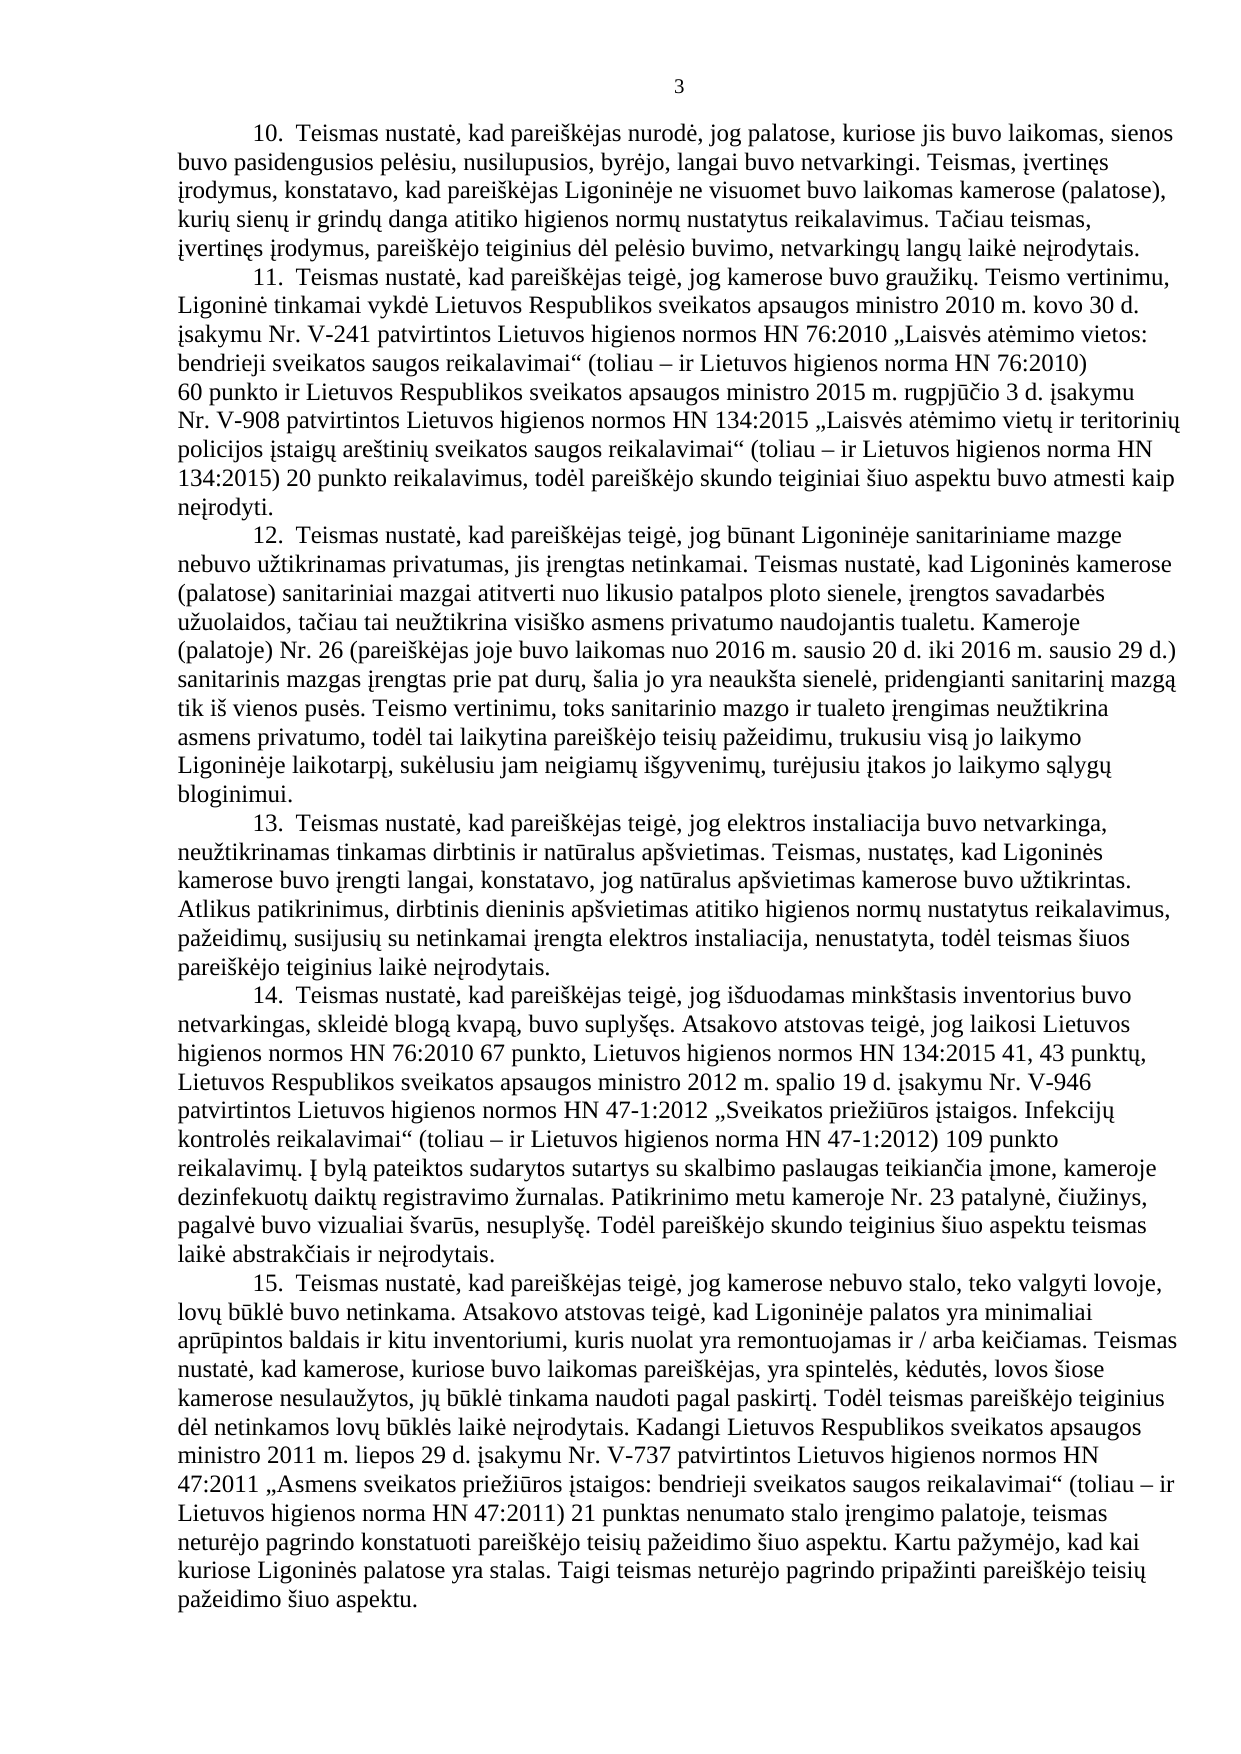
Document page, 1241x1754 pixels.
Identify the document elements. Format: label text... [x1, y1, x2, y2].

text 15. Teismas nustatė, kad pareiškėjas teigė, jog kamerose nebuvo stalo, teko valgyti lovoje, lovų būklė buvo netinkama. Atsakovo atstovas teigė, kad Ligoninėje palatos yra minimaliai aprūpintos baldais ir kitu inventoriumi, kuris nuolat yra remontuojamas ir / arba keičiamas. Teismas nustatė, kad kamerose, kuriose buvo laikomas pareiškėjas, yra spintelės, kėdutės, lovos šiose kamerose nesulaužytos, jų būklė tinkama naudoti pagal paskirtį. Todėl teismas pareiškėjo teiginius dėl netinkamos lovų būklės laikė neįrodytais. Kadangi Lietuvos Respublikos sveikatos apsaugos ministro 2011 m. liepos 29 d. įsakymu Nr. V-737 patvirtintos Lietuvos higienos normos HN 47:2011 „Asmens sveikatos priežiūros įstaigos: bendrieji sveikatos saugos reikalavimai“ (toliau – ir Lietuvos higienos norma HN 47:2011) 21 punktas nenumato stalo įrengimo palatoje, teismas neturėjo pagrindo konstatuoti pareiškėjo teisių pažeidimo šiuo aspektu. Kartu pažymėjo, kad kai kuriose Ligoninės palatose yra stalas. Taigi teismas neturėjo pagrindo pripažinti pareiškėjo teisių pažeidimo šiuo aspektu. [177, 1268, 1181, 1613]
text 14. Teismas nustatė, kad pareiškėjas teigė, jog išduodamas minkštasis inventorius buvo netvarkingas, skleidė blogą kvapą, buvo suplyšęs. Atsakovo atstovas teigė, jog laikosi Lietuvos higienos normos HN 76:2010 67 punkto, Lietuvos higienos normos HN 134:2015 41, 43 punktų, Lietuvos Respublikos sveikatos apsaugos ministro 2012 m. spalio 19 d. įsakymu Nr. V-946 patvirtintos Lietuvos higienos normos HN 47-1:2012 „Sveikatos priežiūros įstaigos. Infekcijų kontrolės reikalavimai“ (toliau – ir Lietuvos higienos norma HN 47-1:2012) 109 punkto reikalavimų. Į bylą pateiktos sudarytos sutartys su skalbimo paslaugas teikiančia įmone, kameroje dezinfekuotų daiktų registravimo žurnalas. Patikrinimo metu kameroje Nr. 23 patalynė, čiužinys, pagalvė buvo vizualiai švarūs, nesuplyšę. Todėl pareiškėjo skundo teiginius šiuo aspektu teismas laikė abstrakčiais ir neįrodytais. [177, 981, 1181, 1268]
text 10. Teismas nustatė, kad pareiškėjas nurodė, jog palatose, kuriose jis buvo laikomas, sienos buvo pasidengusios pelėsiu, nusilupusios, byrėjo, langai buvo netvarkingi. Teismas, įvertinęs įrodymus, konstatavo, kad pareiškėjas Ligoninėje ne visuomet buvo laikomas kamerose (palatose), kurių sienų ir grindų danga atitiko higienos normų nustatytus reikalavimus. Tačiau teismas, įvertinęs įrodymus, pareiškėjo teiginius dėl pelėsio buvimo, netvarkingų langų laikė neįrodytais. [177, 118, 1181, 262]
text 13. Teismas nustatė, kad pareiškėjas teigė, jog elektros instaliacija buvo netvarkinga, neužtikrinamas tinkamas dirbtinis ir natūralus apšvietimas. Teismas, nustatęs, kad Ligoninės kamerose buvo įrengti langai, konstatavo, jog natūralus apšvietimas kamerose buvo užtikrintas. Atlikus patikrinimus, dirbtinis dieninis apšvietimas atitiko higienos normų nustatytus reikalavimus, pažeidimų, susijusių su netinkamai įrengta elektros instaliacija, nenustatyta, todėl teismas šiuos pareiškėjo teiginius laikė neįrodytais. [177, 808, 1181, 981]
text 12. Teismas nustatė, kad pareiškėjas teigė, jog būnant Ligoninėje sanitariniame mazge nebuvo užtikrinamas privatumas, jis įrengtas netinkamai. Teismas nustatė, kad Ligoninės kamerose (palatose) sanitariniai mazgai atitverti nuo likusio patalpos ploto sienele, įrengtos savadarbės užuolaidos, tačiau tai neužtikrina visiško asmens privatumo naudojantis tualetu. Kameroje (palatoje) Nr. 26 (pareiškėjas joje buvo laikomas nuo 2016 m. sausio 20 d. iki 2016 m. sausio 29 d.) sanitarinis mazgas įrengtas prie pat durų, šalia jo yra neaukšta sienelė, pridengianti sanitarinį mazgą tik iš vienos pusės. Teismo vertinimu, toks sanitarinio mazgo ir tualeto įrengimas neužtikrina asmens privatumo, todėl tai laikytina pareiškėjo teisių pažeidimu, trukusiu visą jo laikymo Ligoninėje laikotarpį, sukėlusiu jam neigiamų išgyvenimų, turėjusiu įtakos jo laikymo sąlygų bloginimui. [177, 521, 1181, 808]
text 11. Teismas nustatė, kad pareiškėjas teigė, jog kamerose buvo graužikų. Teismo vertinimu, Ligoninė tinkamai vykdė Lietuvos Respublikos sveikatos apsaugos ministro 2010 m. kovo 30 d. įsakymu Nr. V-241 patvirtintos Lietuvos higienos normos HN 76:2010 „Laisvės atėmimo vietos: bendrieji sveikatos saugos reikalavimai“ (toliau – ir Lietuvos higienos norma HN 76:2010) 60 punkto ir Lietuvos Respublikos sveikatos apsaugos ministro 2015 m. rugpjūčio 3 d. įsakymu Nr. V-908 patvirtintos Lietuvos higienos normos HN 134:2015 „Laisvės atėmimo vietų ir teritorinių policijos įstaigų areštinių sveikatos saugos reikalavimai“ (toliau – ir Lietuvos higienos norma HN 134:2015) 20 punkto reikalavimus, todėl pareiškėjo skundo teiginiai šiuo aspektu buvo atmesti kaip neįrodyti. [177, 262, 1181, 521]
